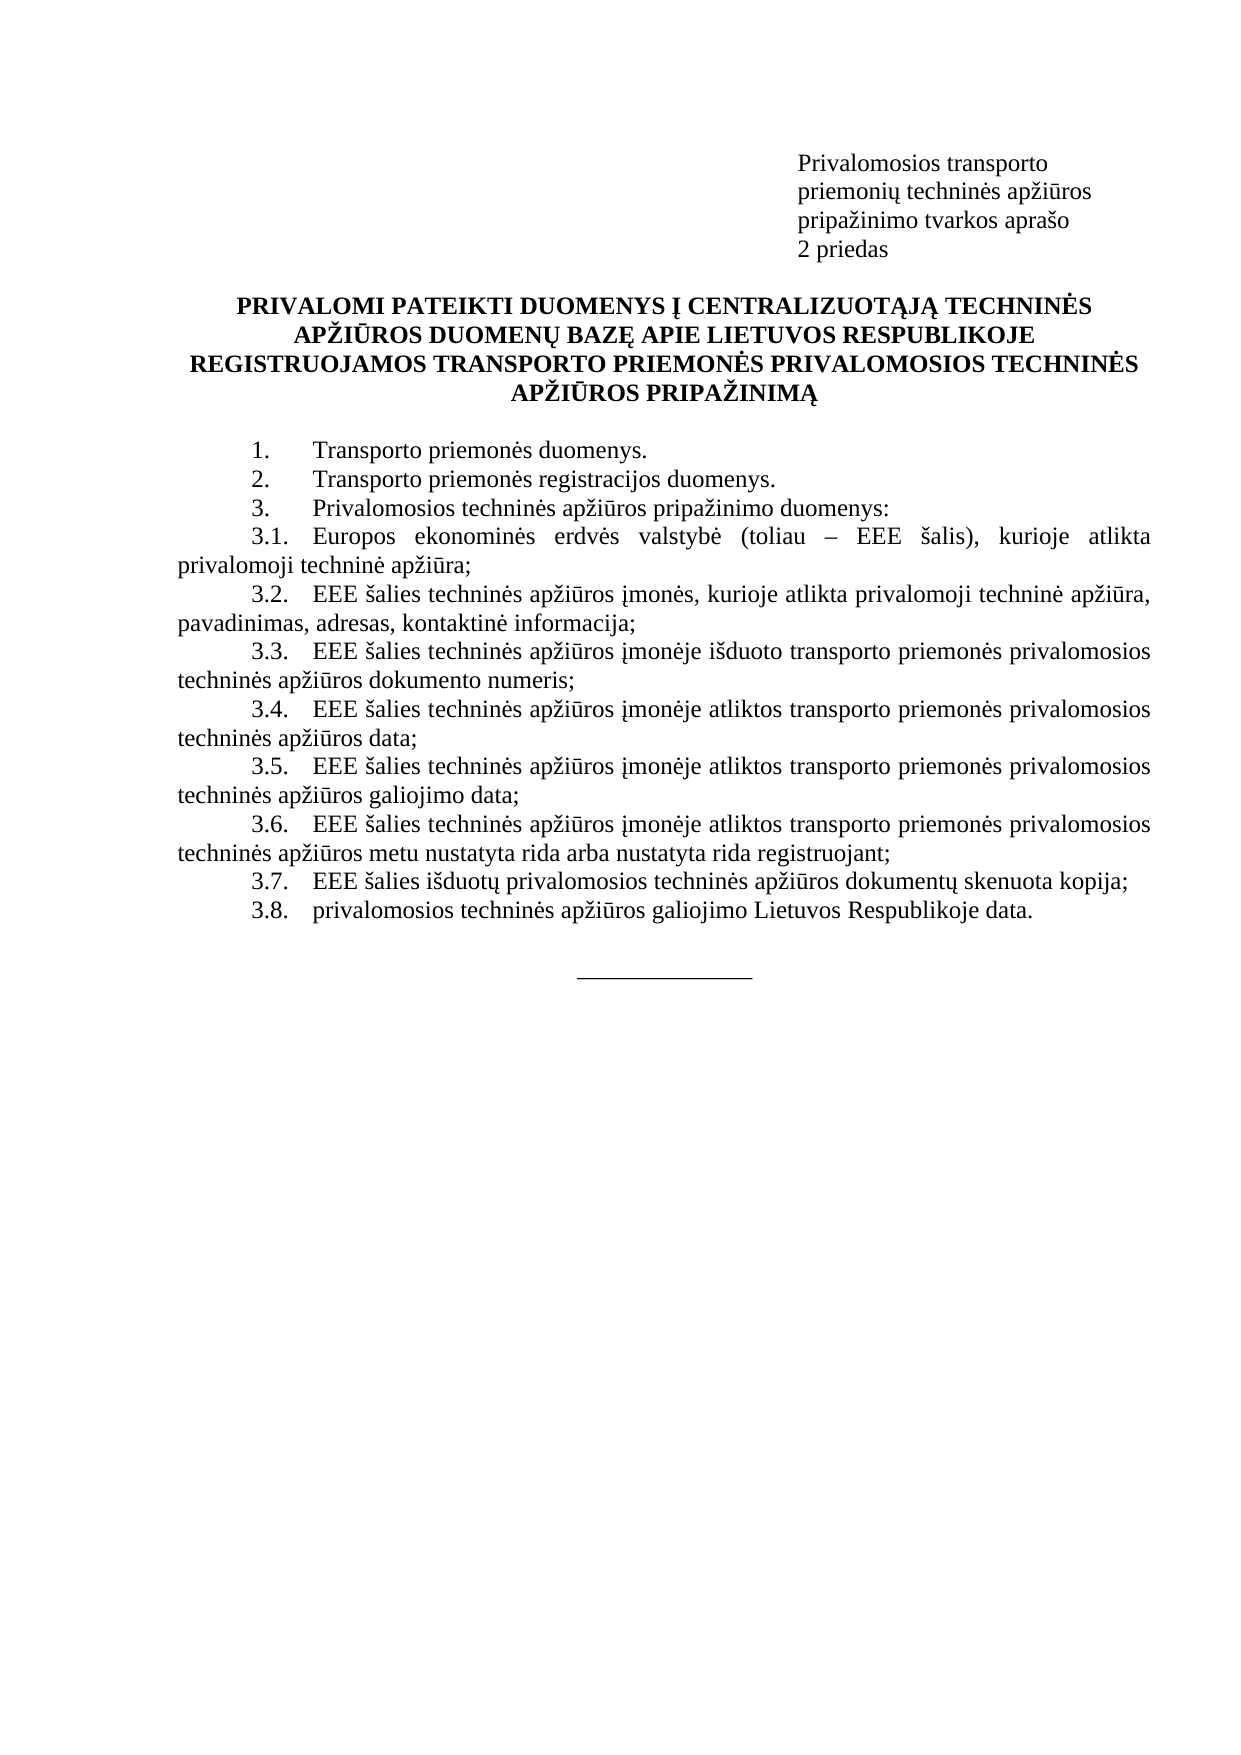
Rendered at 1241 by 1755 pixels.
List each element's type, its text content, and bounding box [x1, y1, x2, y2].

text 3.6. EEE šalies techninės apžiūros įmonėje atliktos transporto priemonės privalomosios techninės apžiūros metu nustatyta rida arba nustatyta rida registruojant; [177, 809, 1152, 866]
text 3. Privalomosios techninės apžiūros pripažinimo duomenys: [177, 493, 1152, 521]
text 3.1. Europos ekonominės erdvės valstybė (toliau – EEE šalis), kurioje atlikta privalomoji techninė apžiūra; [177, 521, 1152, 579]
text 2 priedas [797, 234, 1152, 263]
text 3.2. EEE šalies techninės apžiūros įmonės, kurioje atlikta privalomoji techninė apžiūra, pavadinimas, adresas, kontaktinė informacija; [177, 579, 1152, 636]
text 3.8. privalomosios techninės apžiūros galiojimo Lietuvos Respublikoje data. [177, 895, 1152, 924]
text 3.4. EEE šalies techninės apžiūros įmonėje atliktos transporto priemonės privalomosios techninės apžiūros data; [177, 694, 1152, 751]
text Privalomosios transporto priemonių techninės apžiūros pripažinimo tvarkos aprašo [797, 148, 1152, 234]
text ______________ [177, 953, 1152, 981]
text 3.5. EEE šalies techninės apžiūros įmonėje atliktos transporto priemonės privalomosios techninės apžiūros galiojimo data; [177, 751, 1152, 809]
text 3.3. EEE šalies techninės apžiūros įmonėje išduoto transporto priemonės privalomosios techninės apžiūros dokumento numeris; [177, 636, 1152, 694]
text 2. Transporto priemonės registracijos duomenys. [177, 464, 1152, 493]
text 3.7. EEE šalies išduotų privalomosios techninės apžiūros dokumentų skenuota kopija; [177, 866, 1152, 895]
text 1. Transporto priemonės duomenys. [177, 435, 1152, 464]
text PRIVALOMI PATEIKTI DUOMENYS Į CENTRALIZUOTĄJĄ TECHNINĖS APŽIŪROS DUOMENŲ BAZĘ APIE LIETUVOS RESPUBLIKOJE REGISTRUOJAMOS TRANSPORTO PRIEMONĖS PRIVALOMOSIOS TECHNINĖS APŽIŪROS PRIPAŽINIMĄ [177, 291, 1152, 406]
